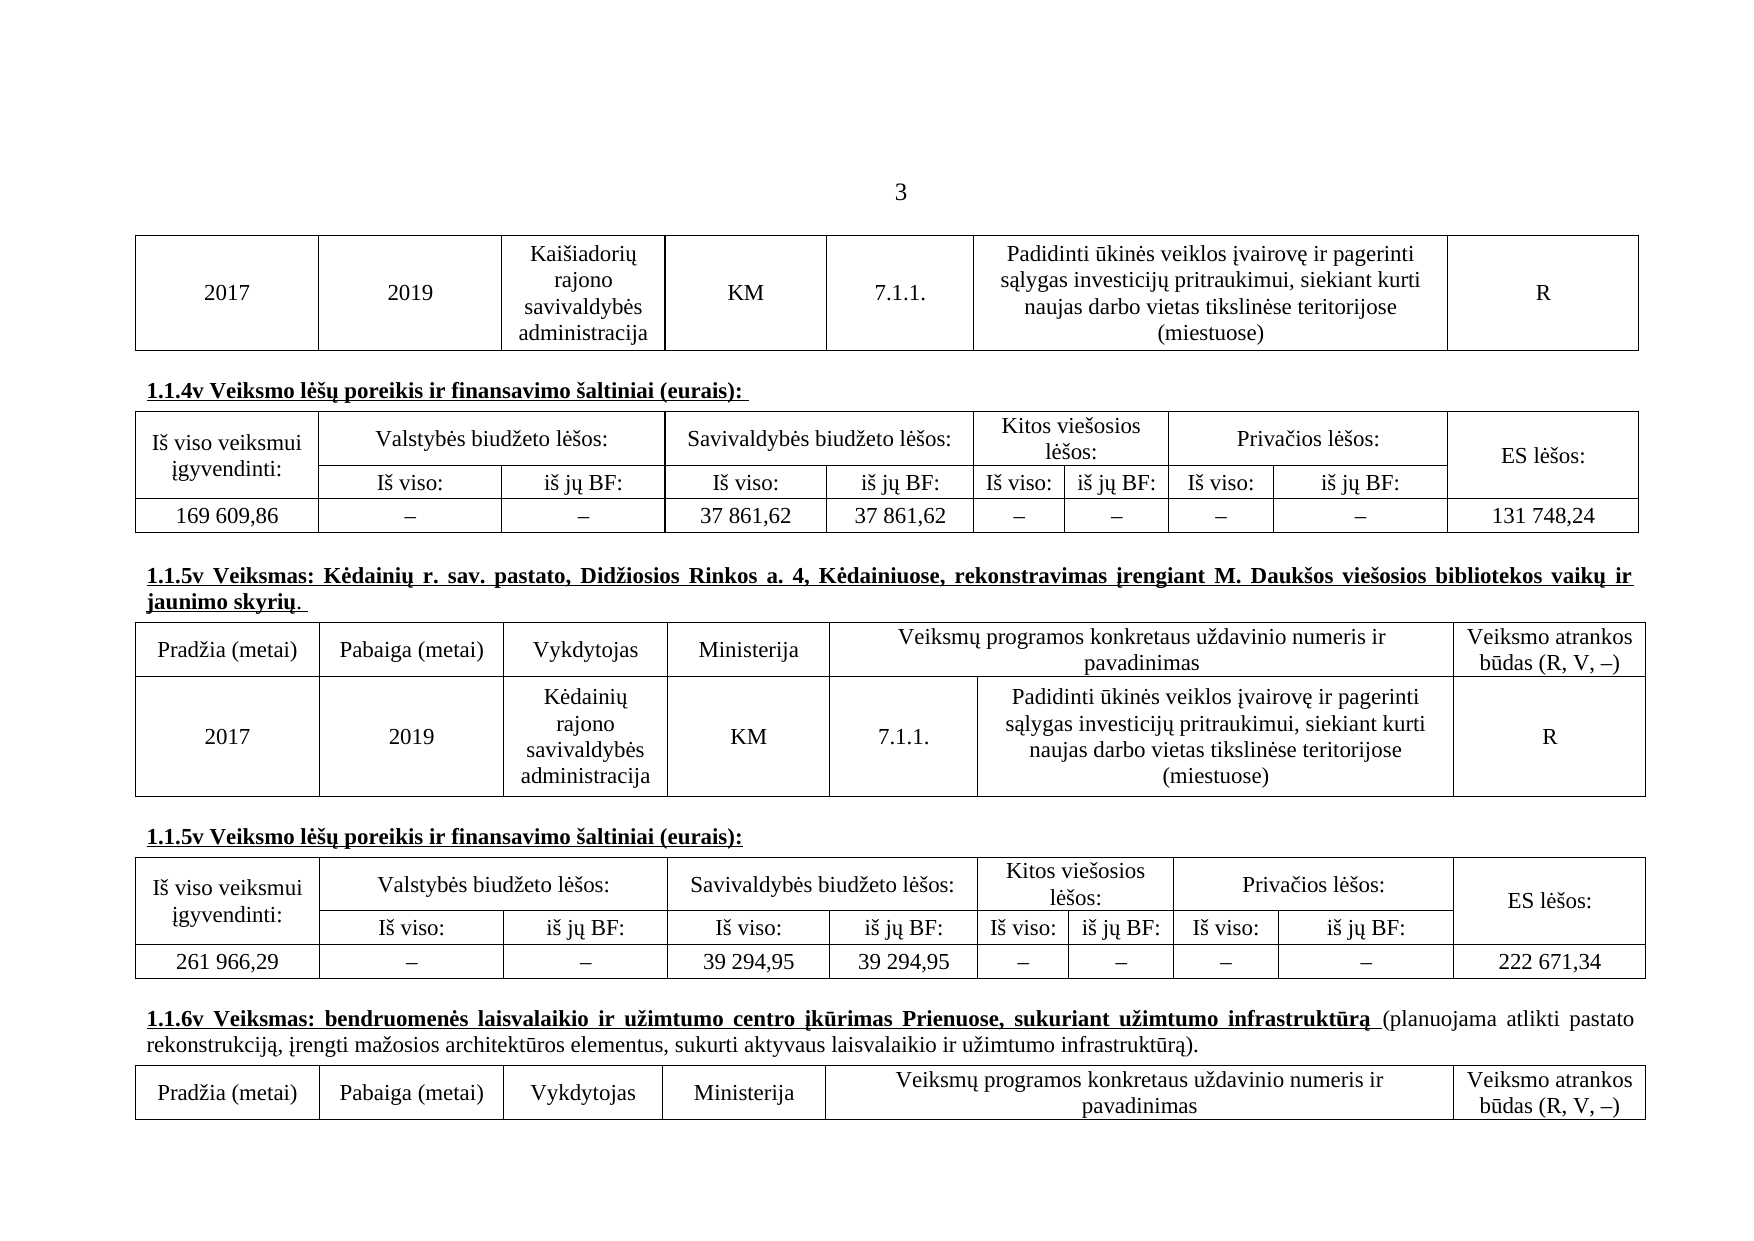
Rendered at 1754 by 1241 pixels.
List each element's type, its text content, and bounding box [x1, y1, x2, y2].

table_cell [1652, 622, 1680, 676]
table_cell [1639, 411, 1645, 464]
table_cell Kaišiadorių rajono savivaldybės administracija [502, 236, 664, 350]
table_cell [1639, 465, 1645, 498]
table_cell Veiksmų programos konkretaus uždavinio numeris ir pavadinimas [826, 1066, 1453, 1119]
table_cell [1663, 465, 1680, 498]
table_cell Pabaiga (metai) [320, 1066, 503, 1119]
table_cell [1646, 910, 1652, 944]
table_cell [1651, 498, 1657, 532]
table_cell 169 609,86 [136, 499, 318, 532]
table_cell [1646, 1065, 1652, 1119]
table_cell [128, 910, 135, 944]
table_cell – [319, 499, 501, 532]
table_cell – [1274, 499, 1447, 532]
table_cell Kitos viešosios lėšos: [974, 412, 1168, 464]
table_cell iš jų BF: [830, 911, 977, 944]
table_cell Vykdytojas [504, 623, 667, 676]
table_cell iš jų BF: [1274, 466, 1447, 498]
table_cell – [978, 945, 1068, 978]
table_cell Ministerija [668, 623, 829, 676]
table_cell iš jų BF: [1069, 911, 1173, 944]
table_cell 131 748,24 [1448, 499, 1638, 532]
table_cell Iš viso: [668, 911, 829, 944]
table_cell [128, 944, 135, 978]
table_cell [128, 622, 135, 676]
table_cell [1651, 465, 1657, 498]
table_cell 2017 [136, 236, 318, 350]
table_cell KM [668, 677, 829, 796]
table_cell [1657, 465, 1663, 498]
table_cell 1.1.4v Veiksmo lėšų poreikis ir finansavimo šaltiniai (eurais): [135, 351, 1639, 411]
table_cell Iš viso: [666, 466, 826, 498]
table_cell ES lėšos: [1448, 412, 1638, 498]
table_cell Veiksmo atrankos būdas (R, V, –) [1454, 1066, 1645, 1119]
table_cell Pabaiga (metai) [320, 623, 503, 676]
table_cell [1663, 350, 1680, 411]
table_cell [128, 411, 135, 464]
table_cell [1652, 978, 1680, 1065]
table_cell Veiksmo atrankos būdas (R, V, –) [1454, 623, 1645, 676]
table_cell [128, 465, 135, 498]
table_cell Kitos viešosios lėšos: [978, 858, 1173, 910]
table_cell Iš viso veiksmui įgyvendinti: [136, 858, 319, 944]
table_cell [1651, 350, 1657, 411]
table_cell Iš viso: [1169, 466, 1273, 498]
table_cell [1657, 235, 1663, 350]
table_cell iš jų BF: [504, 911, 667, 944]
table_cell [128, 978, 135, 1065]
table_header [1646, 562, 1652, 622]
table_cell – [320, 945, 503, 978]
table_cell Vykdytojas [504, 1066, 662, 1119]
table_header 1.1.5v Veiksmas: Kėdainių r. sav. pastato, Didžiosios Rinkos a. 4, Kėdainiuose, rekonstravimas įrengiant M. Daukšos viešosios bibliotekos vaikų ir jaunimo skyrių. [135, 562, 1646, 622]
table_cell Kėdainių rajono savivaldybės administracija [504, 677, 667, 796]
table_header [128, 562, 135, 622]
table_cell Iš viso: [320, 911, 503, 944]
table_cell 1.1.5v Veiksmo lėšų poreikis ir finansavimo šaltiniai (eurais): [135, 797, 1646, 857]
table_cell – [504, 945, 667, 978]
table_cell R [1454, 677, 1645, 796]
table_cell 2017 [136, 677, 319, 796]
table_cell [1657, 350, 1663, 411]
table_cell [1651, 411, 1657, 464]
table_cell [1639, 350, 1645, 411]
table_cell Iš viso: [319, 466, 501, 498]
table_cell [128, 676, 135, 796]
table_cell [1657, 498, 1663, 532]
table_cell Privačios lėšos: [1174, 858, 1453, 910]
table_cell Savivaldybės biudžeto lėšos: [668, 858, 977, 910]
table_cell iš jų BF: [827, 466, 973, 498]
table_cell [128, 235, 135, 350]
table_header [1652, 562, 1680, 622]
table_cell [1645, 465, 1651, 498]
table_cell [1652, 1065, 1680, 1119]
table_cell – [502, 499, 664, 532]
table_cell iš jų BF: [1065, 466, 1168, 498]
table_cell [1652, 857, 1680, 910]
table_cell [128, 796, 135, 857]
table_cell Padidinti ūkinės veiklos įvairovę ir pagerinti sąlygas investicijų pritraukimui, siekiant kurti naujas darbo vietas tikslinėse teritorijose (miestuose) [978, 677, 1453, 796]
table_cell [1645, 498, 1651, 532]
table_cell 222 671,34 [1454, 945, 1645, 978]
table_cell – [974, 499, 1064, 532]
table_cell Ministerija [663, 1066, 825, 1119]
table_cell 2019 [319, 236, 501, 350]
table_cell [128, 1065, 135, 1119]
table_cell [1646, 978, 1652, 1065]
table_cell KM [666, 236, 826, 350]
table_cell 39 294,95 [830, 945, 977, 978]
table_cell Pradžia (metai) [136, 623, 319, 676]
table_cell [1657, 411, 1663, 464]
table_cell – [1174, 945, 1278, 978]
table_cell 37 861,62 [666, 499, 826, 532]
table_cell – [1065, 499, 1168, 532]
table_cell 1.1.6v Veiksmas: bendruomenės laisvalaikio ir užimtumo centro įkūrimas Prienuose, sukuriant užimtumo infrastruktūrą (planuojama atlikti pastato rekonstrukciją, įrengti mažosios architektūros elementus, sukurti aktyvaus laisvalaikio ir užimtumo infrastruktūrą). [135, 979, 1646, 1065]
table_cell Iš viso: [1174, 911, 1278, 944]
table_cell Pradžia (metai) [136, 1066, 319, 1119]
table_cell [1652, 944, 1680, 978]
table_cell – [1069, 945, 1173, 978]
table_cell Iš viso: [974, 466, 1064, 498]
table_cell 2019 [320, 677, 503, 796]
table_cell [1663, 235, 1680, 350]
table_cell [1646, 857, 1652, 910]
table_cell 37 861,62 [827, 499, 973, 532]
table_cell [1639, 498, 1645, 532]
table_cell Valstybės biudžeto lėšos: [320, 858, 667, 910]
table_cell [1651, 235, 1657, 350]
table_cell [1639, 235, 1645, 350]
table_cell Privačios lėšos: [1169, 412, 1447, 464]
table_cell [1646, 944, 1652, 978]
table_cell Iš viso veiksmui įgyvendinti: [136, 412, 318, 498]
table_cell Savivaldybės biudžeto lėšos: [666, 412, 973, 464]
table_cell 261 966,29 [136, 945, 319, 978]
table_cell iš jų BF: [1279, 911, 1453, 944]
table_cell [1652, 910, 1680, 944]
table_cell [1646, 796, 1652, 857]
table_cell [128, 498, 135, 532]
table_cell Iš viso: [978, 911, 1068, 944]
table_cell 7.1.1. [830, 677, 977, 796]
table_cell [1645, 411, 1651, 464]
table_cell [1646, 622, 1652, 676]
table_cell [1652, 676, 1680, 796]
table_cell [1646, 676, 1652, 796]
table_cell [1663, 498, 1680, 532]
table_cell Padidinti ūkinės veiklos įvairovę ir pagerinti sąlygas investicijų pritraukimui, siekiant kurti naujas darbo vietas tikslinėse teritorijose (miestuose) [974, 236, 1447, 350]
table_cell – [1279, 945, 1453, 978]
table_cell iš jų BF: [502, 466, 664, 498]
table_cell R [1448, 236, 1638, 350]
table_cell [128, 857, 135, 910]
table_cell – [1169, 499, 1273, 532]
table_cell 39 294,95 [668, 945, 829, 978]
table_cell Veiksmų programos konkretaus uždavinio numeris ir pavadinimas [830, 623, 1453, 676]
table_cell [1652, 796, 1680, 857]
table_cell [1663, 411, 1680, 464]
table_cell [1645, 235, 1651, 350]
table_cell 7.1.1. [827, 236, 973, 350]
table_cell [1645, 350, 1651, 411]
table_cell Valstybės biudžeto lėšos: [319, 412, 664, 464]
table_cell [128, 350, 135, 411]
table_cell ES lėšos: [1454, 858, 1645, 944]
